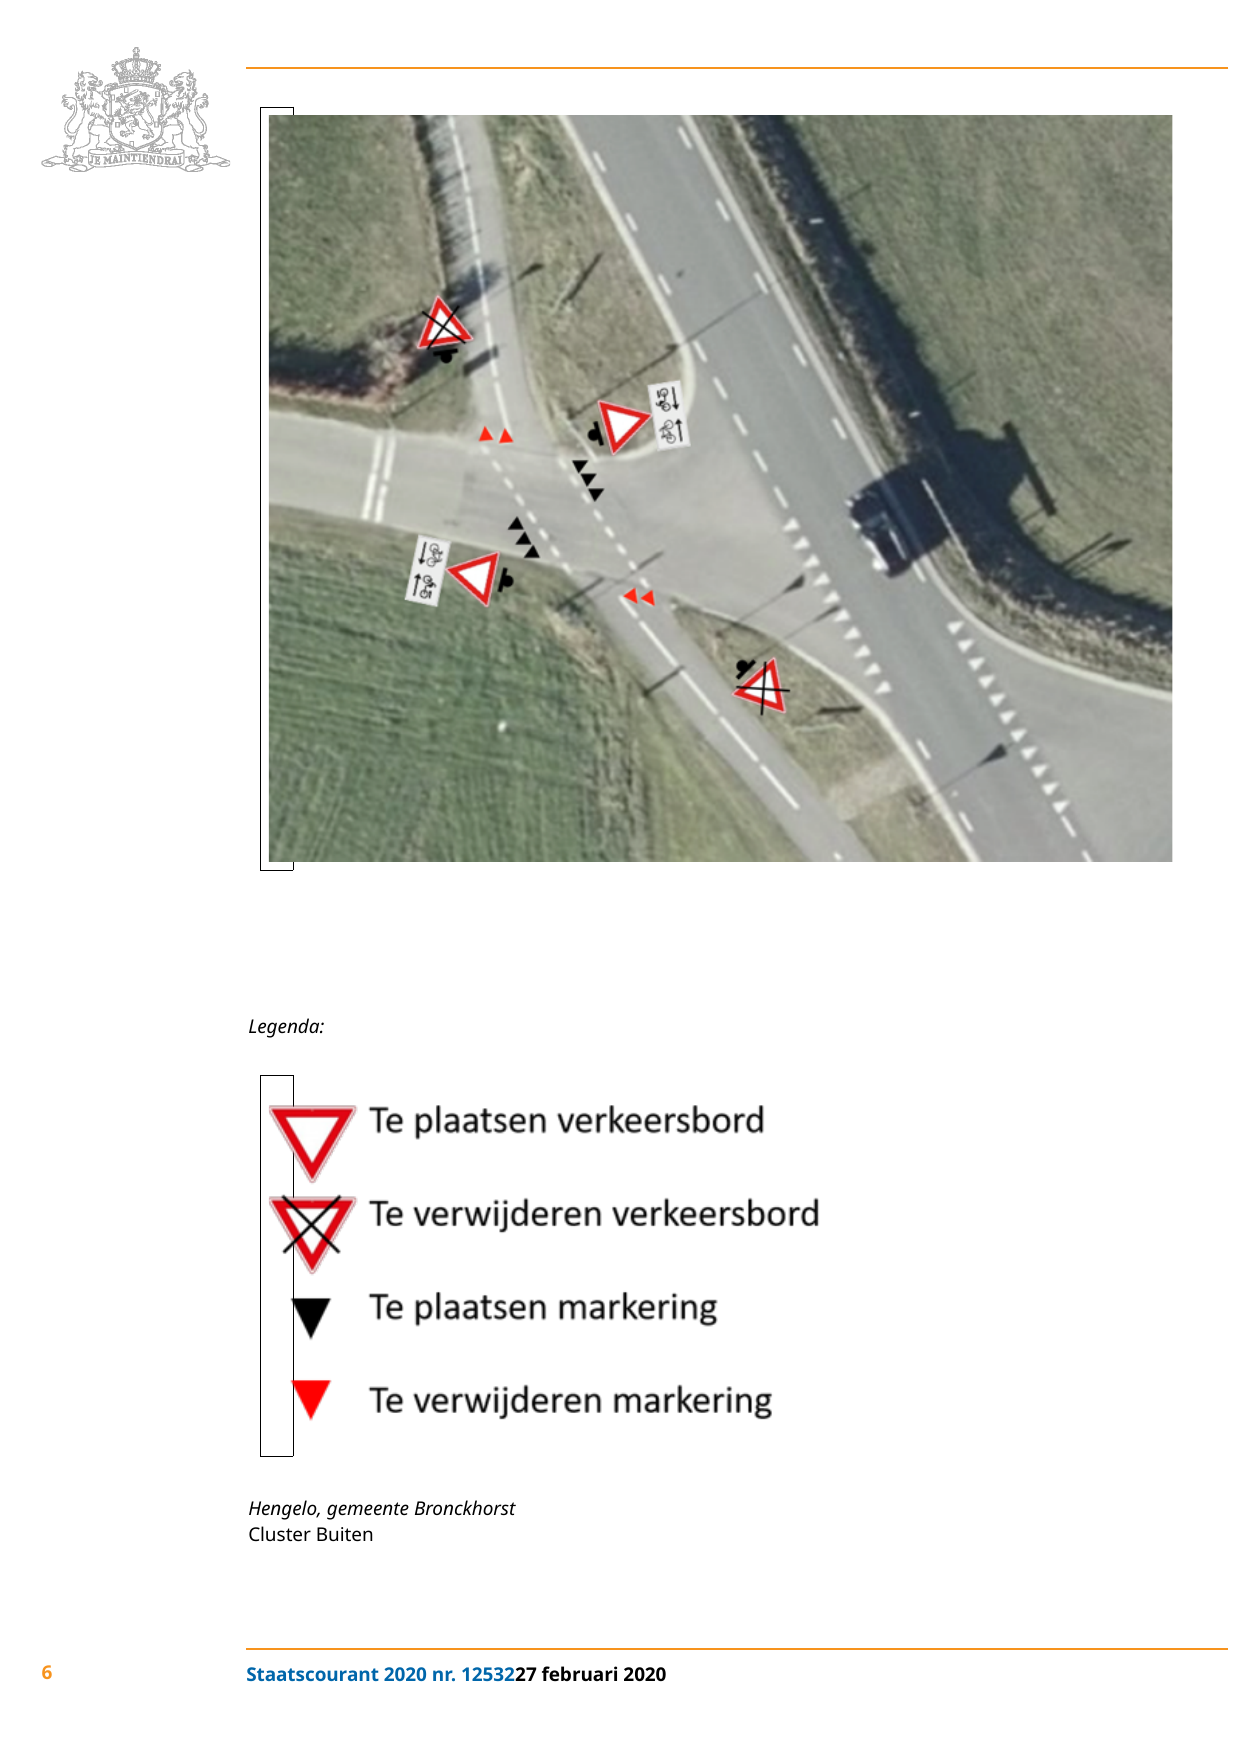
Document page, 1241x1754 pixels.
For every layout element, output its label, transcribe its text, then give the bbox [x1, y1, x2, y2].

text Hengelo, gemeente Bronckhorst [248, 1496, 1152, 1521]
text Legenda: [248, 1013, 1152, 1039]
picture [268, 1084, 860, 1447]
picture [268, 115, 1173, 862]
picture [41, 47, 231, 172]
text Cluster Buiten [248, 1521, 1152, 1547]
